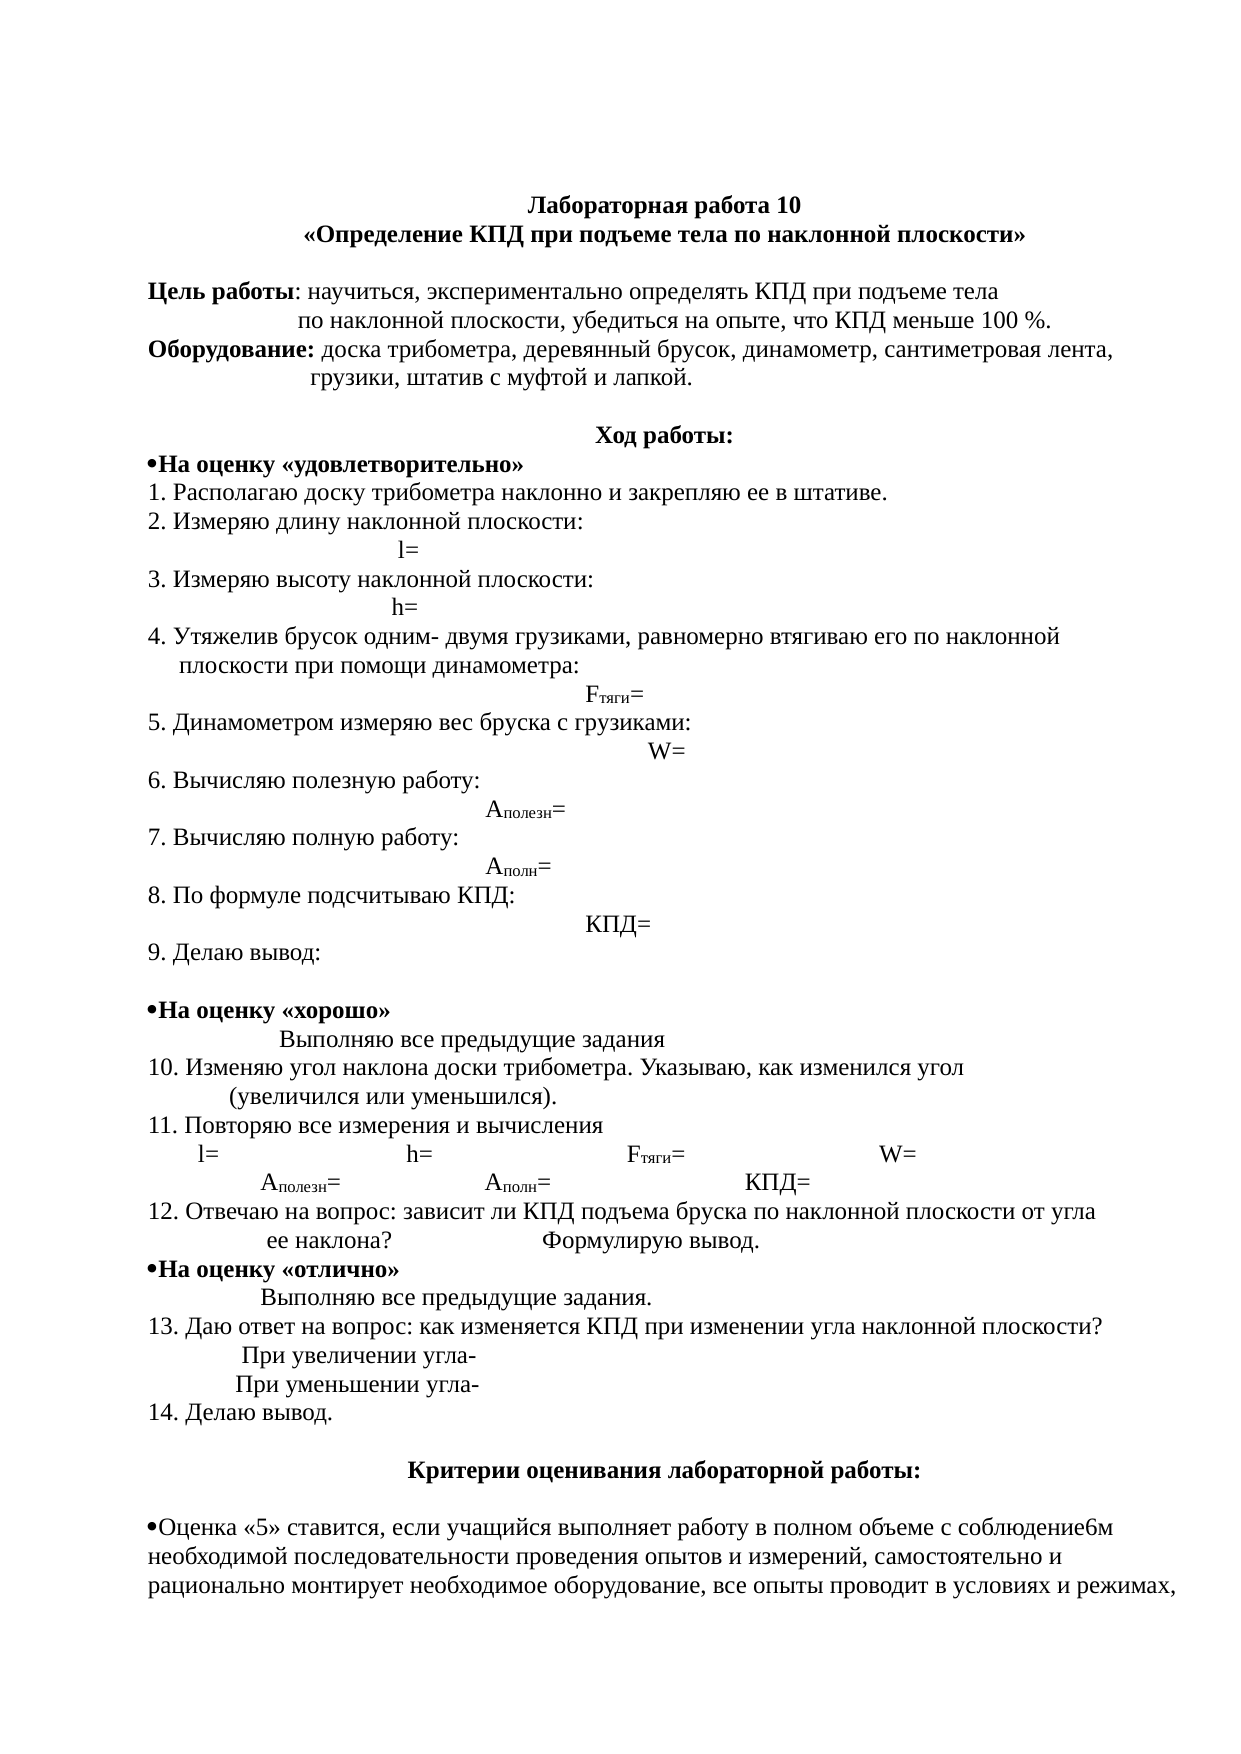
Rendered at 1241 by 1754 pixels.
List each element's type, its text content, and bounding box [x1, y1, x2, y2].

text Критерии оценивания лабораторной работы: [148, 1455, 1181, 1484]
text «Определение КПД при подъеме тела по наклонной плоскости» [148, 219, 1181, 247]
text 10. Изменяю угол наклона доски трибометра. Указываю, как изменился угол [148, 1052, 1181, 1081]
text Аполезн= [148, 794, 1181, 822]
text Цель работы: научиться, экспериментально определять КПД при подъеме тела [148, 276, 1181, 305]
text Fтяги= [148, 679, 1181, 707]
list На оценку «хорошо» [148, 995, 1181, 1024]
text КПД= [148, 909, 1181, 937]
text грузики, штатив с муфтой и лапкой. [148, 362, 1181, 391]
text ее наклона? Формулирую вывод. [148, 1225, 1181, 1254]
text 7. Вычисляю полную работу: [148, 822, 1181, 851]
text 6. Вычисляю полезную работу: [148, 765, 1181, 794]
text Аполн= [148, 851, 1181, 880]
text (увеличился или уменьшился). [148, 1081, 1181, 1110]
list На оценку «отлично» [148, 1254, 1181, 1282]
text l= [148, 535, 1181, 564]
text При уменьшении угла- [148, 1369, 1181, 1397]
text 4. Утяжелив брусок одним- двумя грузиками, равномерно втягиваю его по наклонной [148, 621, 1181, 650]
text Выполняю все предыдущие задания. [148, 1282, 1181, 1311]
text 5. Динамометром измеряю вес бруска с грузиками: [148, 707, 1181, 736]
text 3. Измеряю высоту наклонной плоскости: [148, 564, 1181, 592]
text 12. Отвечаю на вопрос: зависит ли КПД подъема бруска по наклонной плоскости от угла [148, 1196, 1181, 1225]
text 13. Даю ответ на вопрос: как изменяется КПД при изменении угла наклонной плоскости? [148, 1311, 1181, 1340]
text 9. Делаю вывод: [148, 937, 1181, 966]
text Оборудование: доска трибометра, деревянный брусок, динамометр, сантиметровая лента, [148, 334, 1181, 362]
text При увеличении угла- [148, 1340, 1181, 1369]
text Аполезн= Аполн= КПД= [148, 1167, 1181, 1196]
text 2. Измеряю длину наклонной плоскости: [148, 506, 1181, 535]
text h= [148, 592, 1181, 621]
text Лабораторная работа 10 [148, 190, 1181, 219]
text 1. Располагаю доску трибометра наклонно и закрепляю ее в штативе. [148, 477, 1181, 506]
text по наклонной плоскости, убедиться на опыте, что КПД меньше 100 %. [148, 305, 1181, 334]
text W= [148, 736, 1181, 765]
text l= h= Fтяги= W= [148, 1139, 1181, 1167]
text 14. Делаю вывод. [148, 1397, 1181, 1426]
text Выполняю все предыдущие задания [148, 1024, 1181, 1052]
text Ход работы: [148, 420, 1181, 449]
text плоскости при помощи динамометра: [148, 650, 1181, 679]
text 11. Повторяю все измерения и вычисления [148, 1110, 1181, 1139]
list Оценка «5» ставится, если учащийся выполняет работу в полном объеме с соблюдение6м необходимой последовательности проведения опытов и измерений, самостоятельно и рационально монтирует необходимое оборудование, все опыты проводит в условиях и режимах, [148, 1512, 1181, 1599]
text 8. По формуле подсчитываю КПД: [148, 880, 1181, 909]
list На оценку «удовлетворительно» [148, 449, 1181, 477]
